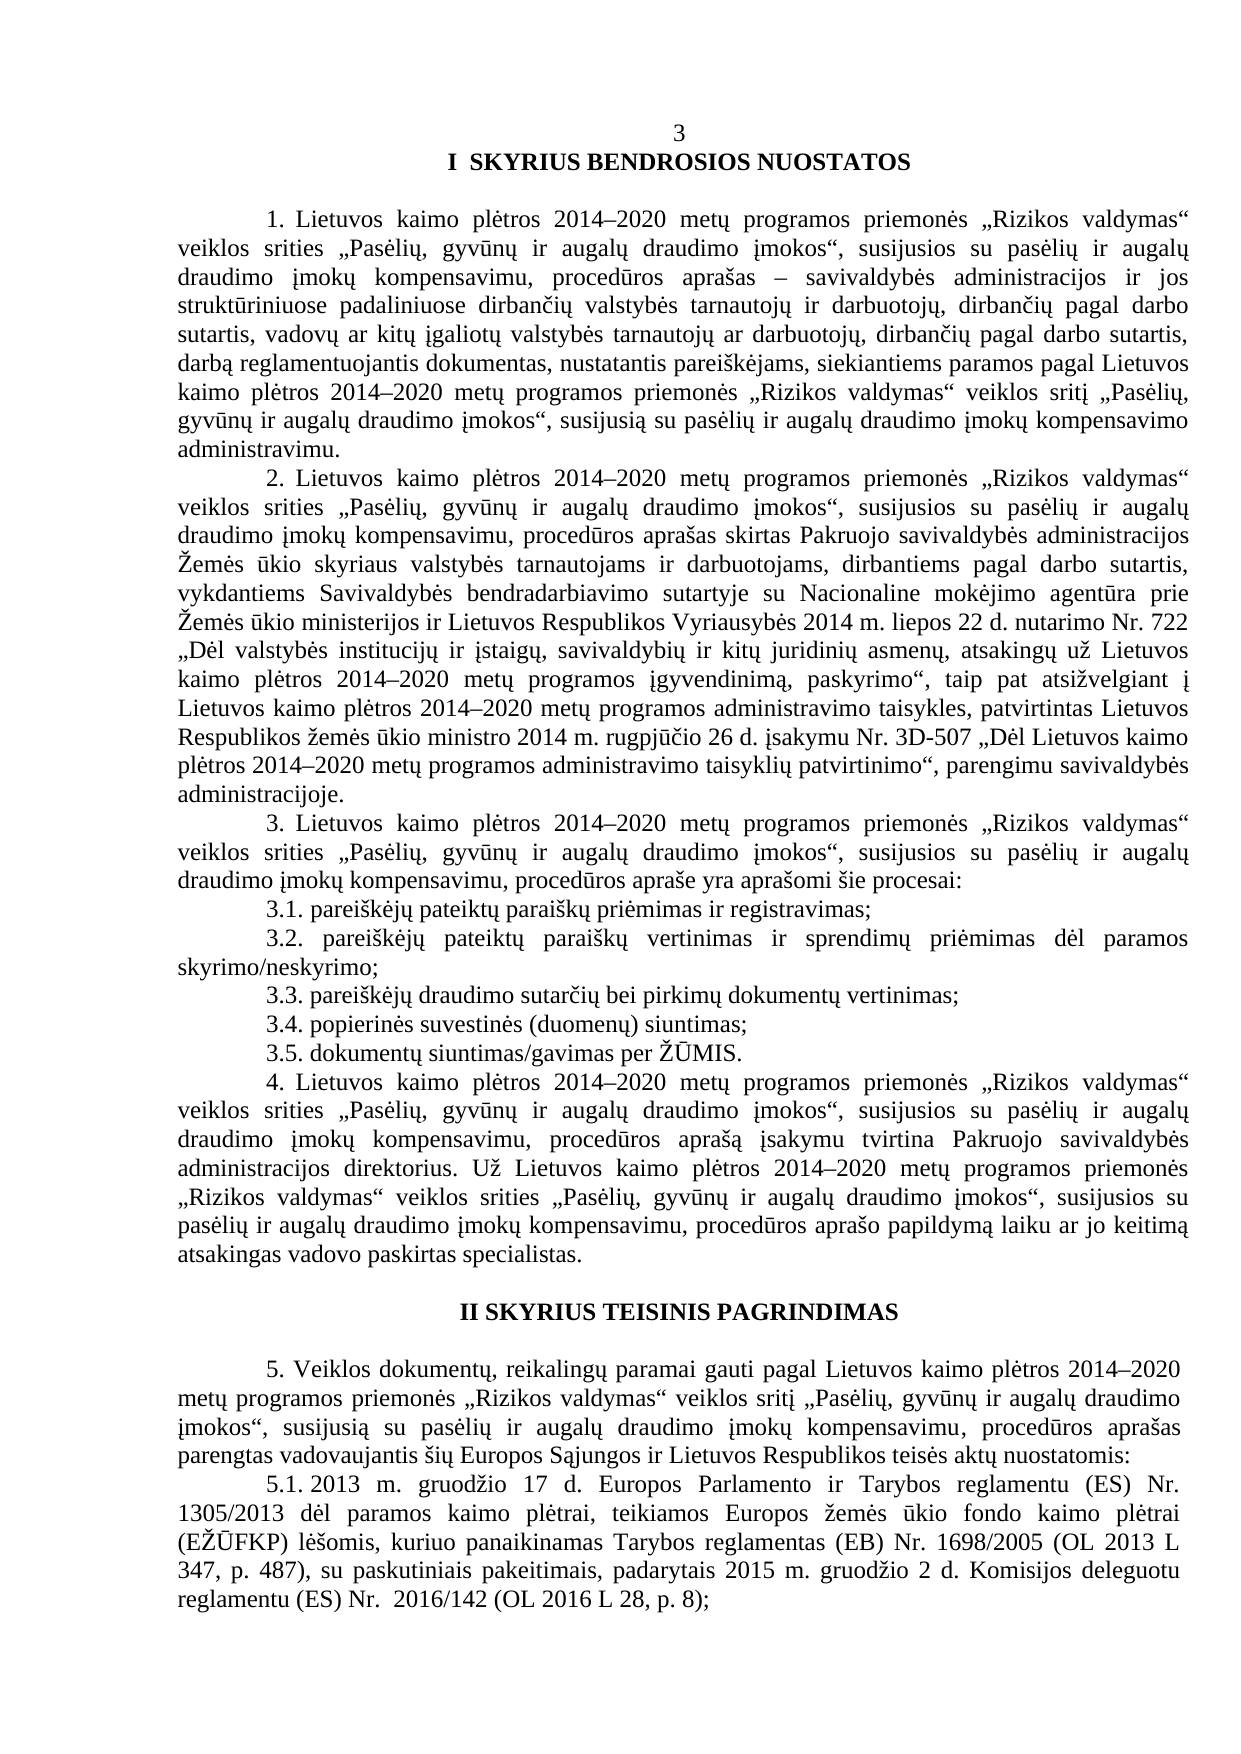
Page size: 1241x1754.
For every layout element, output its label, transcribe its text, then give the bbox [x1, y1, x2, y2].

text 2. Lietuvos kaimo plėtros 2014–2020 metų programos priemonės „Rizikos valdymas“ veiklos srities „Pasėlių, gyvūnų ir augalų draudimo įmokos“, susijusios su pasėlių ir augalų draudimo įmokų kompensavimu, procedūros aprašas skirtas Pakruojo savivaldybės administracijos Žemės ūkio skyriaus valstybės tarnautojams ir darbuotojams, dirbantiems pagal darbo sutartis, vykdantiems Savivaldybės bendradarbiavimo sutartyje su Nacionaline mokėjimo agentūra prie Žemės ūkio ministerijos ir Lietuvos Respublikos Vyriausybės 2014 m. liepos 22 d. nutarimo Nr. 722 „Dėl valstybės institucijų ir įstaigų, savivaldybių ir kitų juridinių asmenų, atsakingų už Lietuvos kaimo plėtros 2014–2020 metų programos įgyvendinimą, paskyrimo“, taip pat atsižvelgiant į Lietuvos kaimo plėtros 2014–2020 metų programos administravimo taisykles, patvirtintas Lietuvos Respublikos žemės ūkio ministro 2014 m. rugpjūčio 26 d. įsakymu Nr. 3D-507 „Dėl Lietuvos kaimo plėtros 2014–2020 metų programos administravimo taisyklių patvirtinimo“, parengimu savivaldybės administracijoje. [177, 463, 1190, 808]
text 3.2. pareiškėjų pateiktų paraiškų vertinimas ir sprendimų priėmimas dėl paramos skyrimo/neskyrimo; [177, 923, 1190, 981]
text I SKYRIUS BENDROSIOS NUOSTATOS [177, 147, 1181, 176]
text 3.3. pareiškėjų draudimo sutarčių bei pirkimų dokumentų vertinimas; [177, 981, 1190, 1009]
text 5.1. 2013 m. gruodžio 17 d. Europos Parlamento ir Tarybos reglamentu (ES) Nr. 1305/2013 dėl paramos kaimo plėtrai, teikiamos Europos žemės ūkio fondo kaimo plėtrai (EŽŪFKP) lėšomis, kuriuo panaikinamas Tarybos reglamentas (EB) Nr. 1698/2005 (OL 2013 L 347, p. 487), su paskutiniais pakeitimais, padarytais 2015 m. gruodžio 2 d. Komisijos deleguotu reglamentu (ES) Nr. 2016/142 (OL 2016 L 28, p. 8); [177, 1469, 1181, 1613]
text 3.4. popierinės suvestinės (duomenų) siuntimas; [177, 1009, 1190, 1038]
text 3.1. pareiškėjų pateiktų paraiškų priėmimas ir registravimas; [177, 894, 1190, 923]
text 3.5. dokumentų siuntimas/gavimas per ŽŪMIS. [177, 1038, 1190, 1067]
text 1. Lietuvos kaimo plėtros 2014–2020 metų programos priemonės „Rizikos valdymas“ veiklos srities „Pasėlių, gyvūnų ir augalų draudimo įmokos“, susijusios su pasėlių ir augalų draudimo įmokų kompensavimu, procedūros aprašas – savivaldybės administracijos ir jos struktūriniuose padaliniuose dirbančių valstybės tarnautojų ir darbuotojų, dirbančių pagal darbo sutartis, vadovų ar kitų įgaliotų valstybės tarnautojų ar darbuotojų, dirbančių pagal darbo sutartis, darbą reglamentuojantis dokumentas, nustatantis pareiškėjams, siekiantiems paramos pagal Lietuvos kaimo plėtros 2014–2020 metų programos priemonės „Rizikos valdymas“ veiklos sritį „Pasėlių, gyvūnų ir augalų draudimo įmokos“, susijusią su pasėlių ir augalų draudimo įmokų kompensavimo administravimu. [177, 204, 1190, 463]
text 3. Lietuvos kaimo plėtros 2014–2020 metų programos priemonės „Rizikos valdymas“ veiklos srities „Pasėlių, gyvūnų ir augalų draudimo įmokos“, susijusios su pasėlių ir augalų draudimo įmokų kompensavimu, procedūros apraše yra aprašomi šie procesai: [177, 808, 1190, 894]
text 5. Veiklos dokumentų, reikalingų paramai gauti pagal Lietuvos kaimo plėtros 2014–2020 metų programos priemonės „Rizikos valdymas“ veiklos sritį „Pasėlių, gyvūnų ir augalų draudimo įmokos“, susijusią su pasėlių ir augalų draudimo įmokų kompensavimu, procedūros aprašas parengtas vadovaujantis šių Europos Sąjungos ir Lietuvos Respublikos teisės aktų nuostatomis: [177, 1354, 1181, 1469]
text 3 [177, 118, 1181, 147]
text 4. Lietuvos kaimo plėtros 2014–2020 metų programos priemonės „Rizikos valdymas“ veiklos srities „Pasėlių, gyvūnų ir augalų draudimo įmokos“, susijusios su pasėlių ir augalų draudimo įmokų kompensavimu, procedūros aprašą įsakymu tvirtina Pakruojo savivaldybės administracijos direktorius. Už Lietuvos kaimo plėtros 2014–2020 metų programos priemonės „Rizikos valdymas“ veiklos srities „Pasėlių, gyvūnų ir augalų draudimo įmokos“, susijusios su pasėlių ir augalų draudimo įmokų kompensavimu, procedūros aprašo papildymą laiku ar jo keitimą atsakingas vadovo paskirtas specialistas. [177, 1067, 1190, 1268]
text II SKYRIUS TEISINIS PAGRINDIMAS [177, 1297, 1181, 1326]
